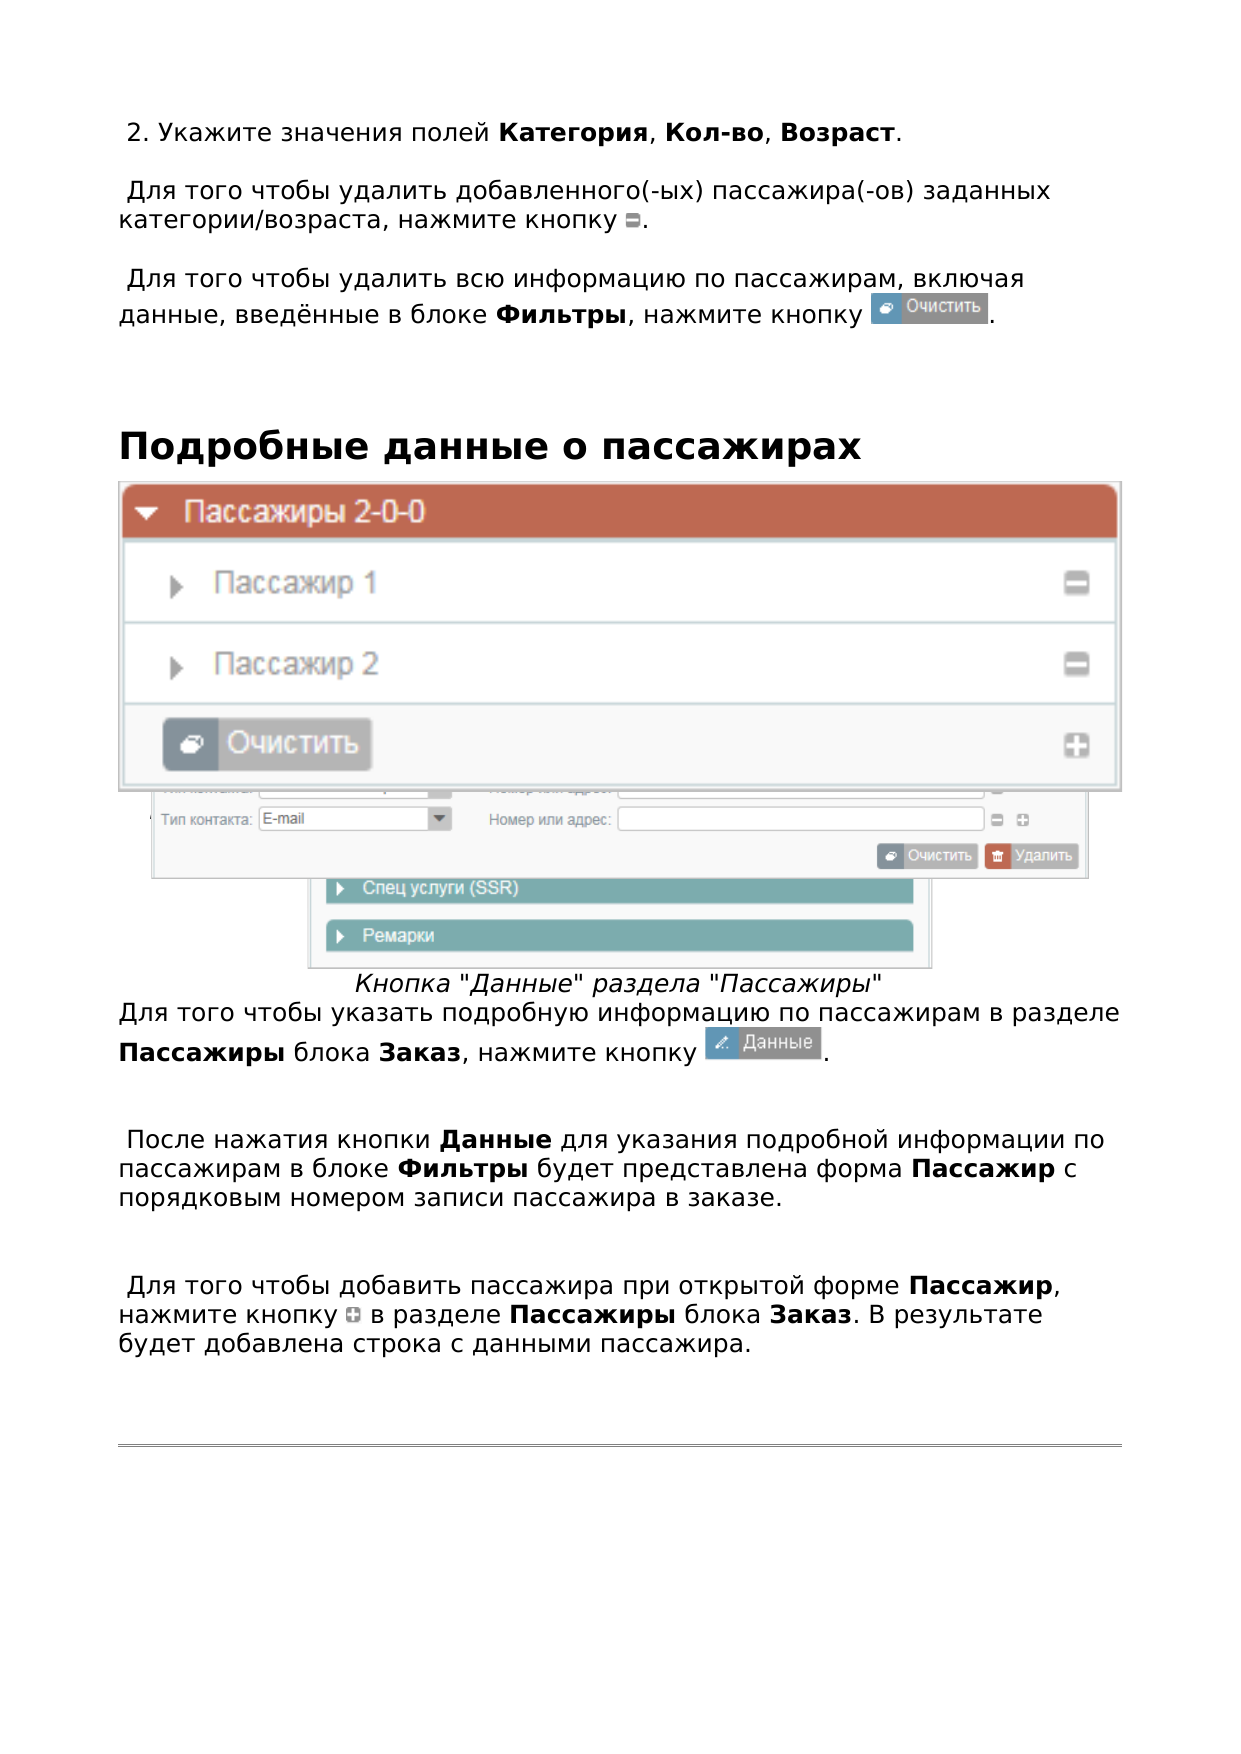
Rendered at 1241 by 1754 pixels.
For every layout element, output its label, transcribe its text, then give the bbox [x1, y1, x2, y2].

text Добавление пассажира в индивидуальный заказ при открытой форме "Пассажиры" [1089, 792, 1122, 850]
picture [118, 481, 1123, 969]
text Форма "Пассажир" в блоке "Фильтры" [151, 879, 307, 908]
picture [705, 1027, 823, 1061]
picture [871, 293, 989, 324]
text 2. Укажите значения полей Категория, Кол-во, Возраст. Для того чтобы удалить добавленного(-ых) пассажира(-ов) заданных категории/возраста, нажмите кнопку . Для того чтобы удалить всю информацию по пассажирам, включая данные, введённые в блоке Фильтры, нажмите кнопку . [118, 118, 1122, 387]
picture [346, 1307, 362, 1324]
text Кнопка "Данные" раздела "Пассажиры" [308, 969, 933, 998]
text Для того чтобы указать подробную информацию по пассажирам в разделе Пассажиры блока Заказ, нажмите кнопку . После нажатия кнопки Данные для указания подробной информации по пассажирам в блоке Фильтры будет представлена форма Пассажир с порядковым номером записи пассажира в заказе. Для того чтобы добавить пассажира при открытой форме Пассажир, нажмите кнопку в разделе Пассажиры блока Заказ. В результате будет добавлена строка с данными пассажира. [118, 850, 1122, 1417]
subtitle Подробные данные о пассажирах [118, 425, 1122, 468]
picture [625, 213, 642, 229]
text Форма "Пассажир" в блоке "Фильтры" [933, 879, 1089, 908]
text Добавление пассажира в индивидуальный заказ при открытой форме "Пассажиры" [118, 792, 151, 850]
